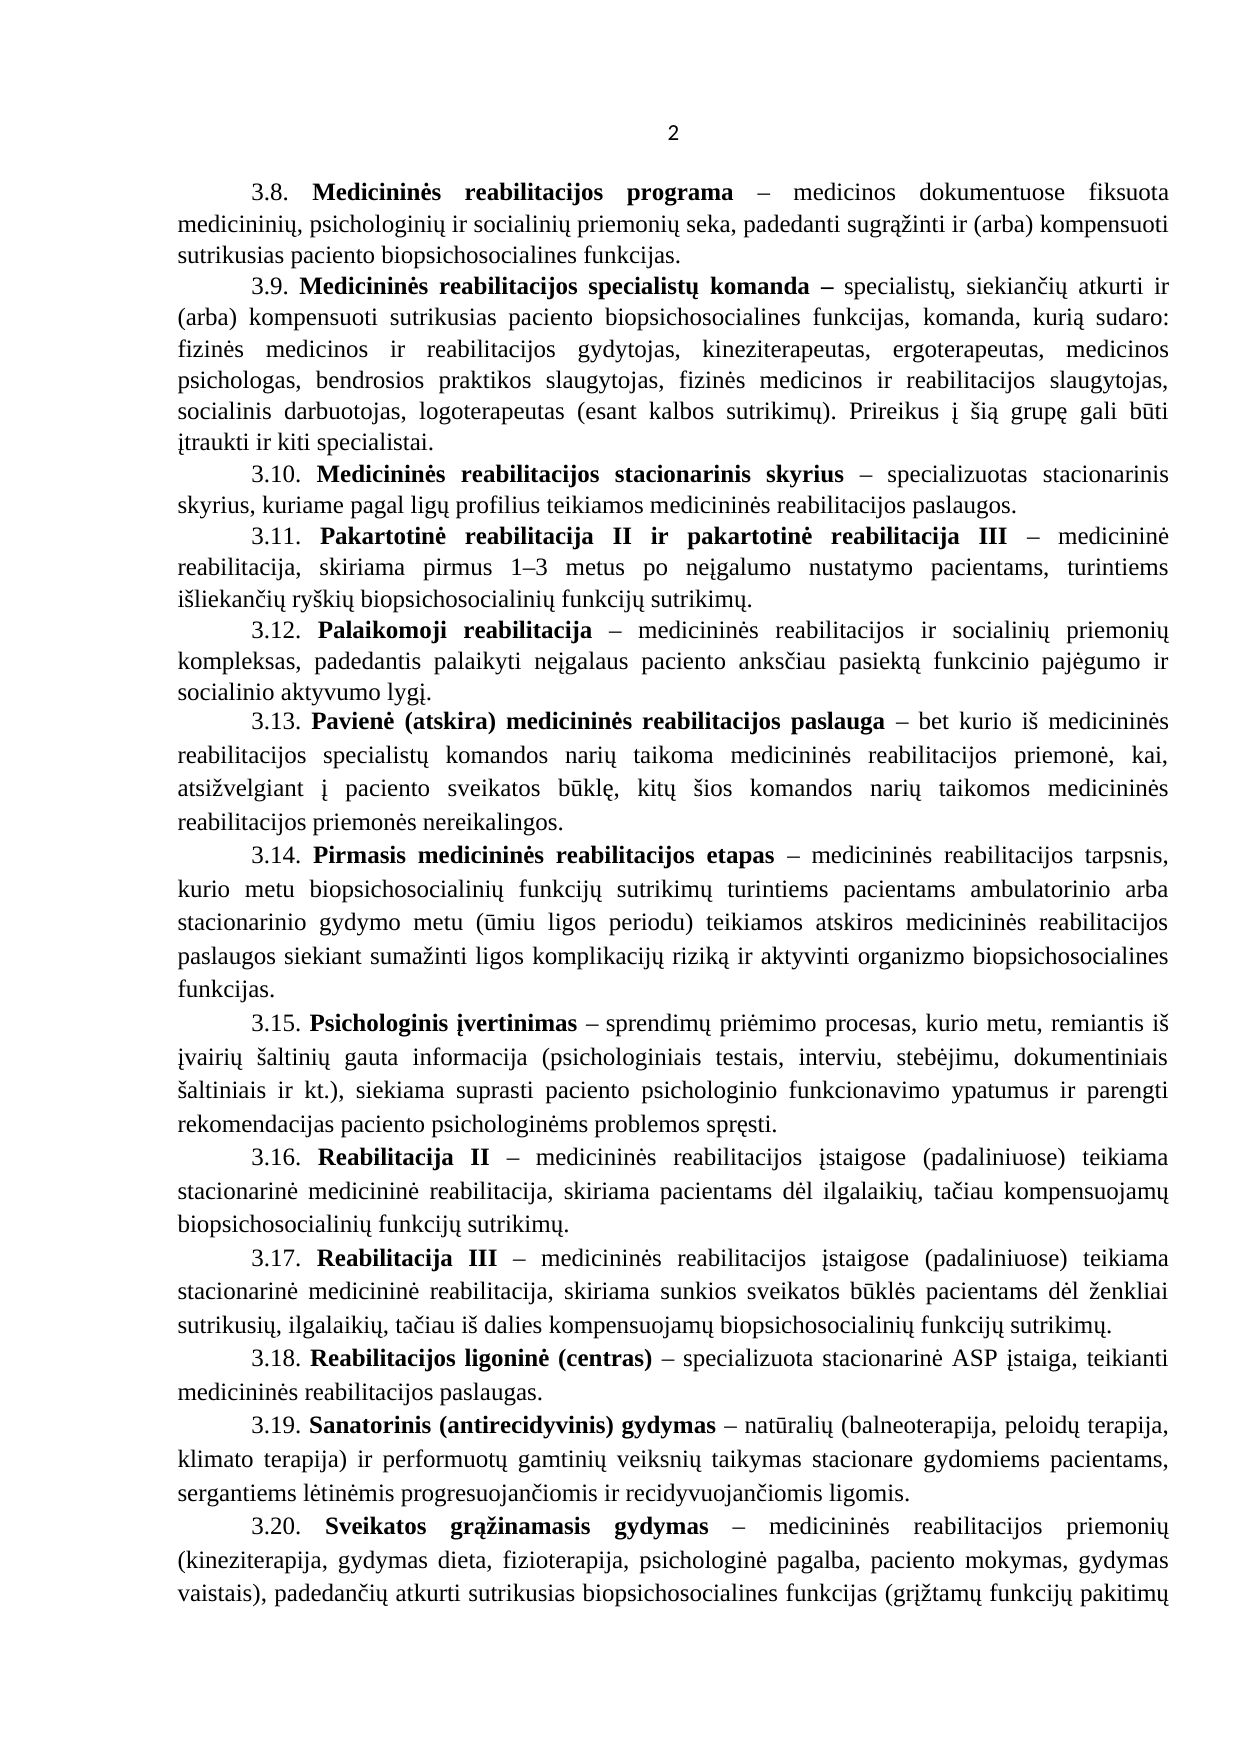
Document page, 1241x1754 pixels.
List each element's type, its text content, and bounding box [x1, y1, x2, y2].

text 3.15. Psichologinis įvertinimas – sprendimų priėmimo procesas, kurio metu, remiantis iš įvairių šaltinių gauta informacija (psichologiniais testais, interviu, stebėjimu, dokumentiniais šaltiniais ir kt.), siekiama suprasti paciento psichologinio funkcionavimo ypatumus ir parengti rekomendacijas paciento psichologinėms problemos spręsti. [177, 1008, 1169, 1137]
text 3.14. Pirmasis medicininės reabilitacijos etapas – medicininės reabilitacijos tarpsnis, kurio metu biopsichosocialinių funkcijų sutrikimų turintiems pacientams ambulatorinio arba stacionarinio gydymo metu (ūmiu ligos periodu) teikiamos atskiros medicininės reabilitacijos paslaugos siekiant sumažinti ligos komplikacijų riziką ir aktyvinti organizmo biopsichosocialines funkcijas. [177, 840, 1169, 1003]
text 3.19. Sanatorinis (antirecidyvinis) gydymas – natūralių (balneoterapija, peloidų terapija, klimato terapija) ir performuotų gamtinių veiksnių taikymas stacionare gydomiems pacientams, sergantiems lėtinėmis progresuojančiomis ir recidyvuojančiomis ligomis. [177, 1411, 1169, 1506]
text 3.13. Pavienė (atskira) medicininės reabilitacijos paslauga – bet kurio iš medicininės reabilitacijos specialistų komandos narių taikoma medicininės reabilitacijos priemonė, kai, atsižvelgiant į paciento sveikatos būklę, kitų šios komandos narių taikomos medicininės reabilitacijos priemonės nereikalingos. [177, 706, 1169, 836]
text 3.20. Sveikatos grąžinamasis gydymas – medicininės reabilitacijos priemonių (kineziterapija, gydymas dieta, fizioterapija, psichologinė pagalba, paciento mokymas, gydymas vaistais), padedančių atkurti sutrikusias biopsichosocialines funkcijas (grįžtamų funkcijų pakitimų [177, 1511, 1169, 1607]
text 3.9. Medicininės reabilitacijos specialistų komanda – specialistų, siekiančių atkurti ir (arba) kompensuoti sutrikusias paciento biopsichosocialines funkcijas, komanda, kurią sudaro: fizinės medicinos ir reabilitacijos gydytojas, kineziterapeutas, ergoterapeutas, medicinos psichologas, bendrosios praktikos slaugytojas, fizinės medicinos ir reabilitacijos slaugytojas, socialinis darbuotojas, logoterapeutas (esant kalbos sutrikimų). Prireikus į šią grupę gali būti įtraukti ir kiti specialistai. [177, 269, 1169, 456]
text 3.17. Reabilitacija III – medicininės reabilitacijos įstaigose (padaliniuose) teikiama stacionarinė medicininė reabilitacija, skiriama sunkios sveikatos būklės pacientams dėl ženkliai sutrikusių, ilgalaikių, tačiau iš dalies kompensuojamų biopsichosocialinių funkcijų sutrikimų. [177, 1243, 1169, 1339]
text 3.8. Medicininės reabilitacijos programa – medicinos dokumentuose fiksuota medicininių, psichologinių ir socialinių priemonių seka, padedanti sugrąžinti ir (arba) kompensuoti sutrikusias paciento biopsichosocialines funkcijas. [177, 175, 1169, 269]
text 3.12. Palaikomoji reabilitacija – medicininės reabilitacijos ir socialinių priemonių kompleksas, padedantis palaikyti neįgalaus paciento anksčiau pasiektą funkcinio pajėgumo ir socialinio aktyvumo lygį. [177, 612, 1169, 706]
text 3.10. Medicininės reabilitacijos stacionarinis skyrius – specializuotas stacionarinis skyrius, kuriame pagal ligų profilius teikiamos medicininės reabilitacijos paslaugos. [177, 456, 1169, 519]
text 3.11. Pakartotinė reabilitacija II ir pakartotinė reabilitacija III – medicininė reabilitacija, skiriama pirmus 1–3 metus po neįgalumo nustatymo pacientams, turintiems išliekančių ryškių biopsichosocialinių funkcijų sutrikimų. [177, 519, 1169, 612]
text 3.18. Reabilitacijos ligoninė (centras) – specializuota stacionarinė ASP įstaiga, teikianti medicininės reabilitacijos paslaugas. [177, 1343, 1169, 1406]
text 3.16. Reabilitacija II – medicininės reabilitacijos įstaigose (padaliniuose) teikiama stacionarinė medicininė reabilitacija, skiriama pacientams dėl ilgalaikių, tačiau kompensuojamų biopsichosocialinių funkcijų sutrikimų. [177, 1142, 1169, 1238]
